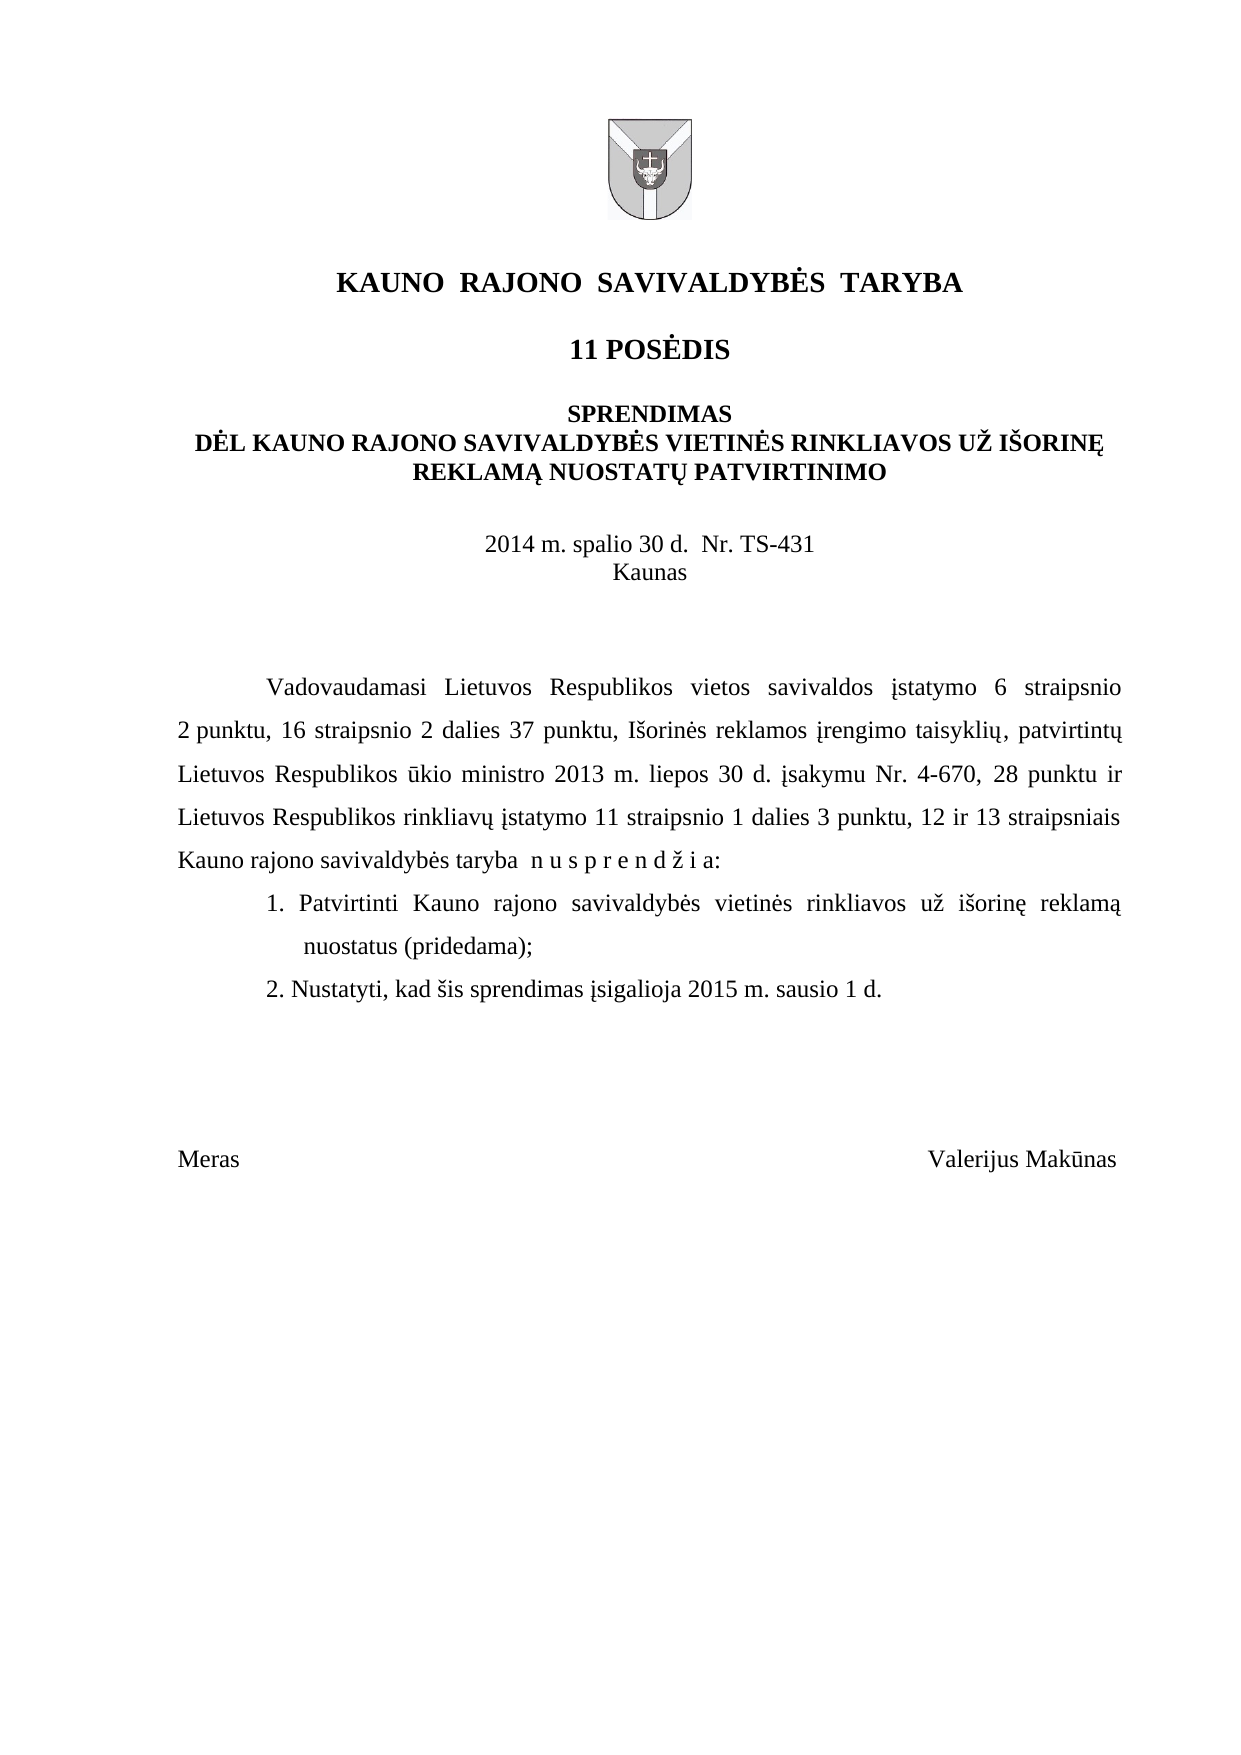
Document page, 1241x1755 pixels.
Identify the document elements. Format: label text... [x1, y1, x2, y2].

text Kaunas [177, 557, 1122, 586]
text SPRENDIMAS [177, 399, 1122, 428]
text Vadovaudamasi Lietuvos Respublikos vietos savivaldos įstatymo 6 straipsnio 2 punktu, 16 straipsnio 2 dalies 37 punktu, Išorinės reklamos įrengimo taisyklių, patvirtintų Lietuvos Respublikos ūkio ministro 2013 m. liepos 30 d. įsakymu Nr. 4-670, 28 punktu ir Lietuvos Respublikos rinkliavų įstatymo 11 straipsnio 1 dalies 3 punktu, 12 ir 13 straipsniais Kauno rajono savivaldybės taryba n u s p r e n d ž i a: [177, 672, 1122, 874]
text 2. Nustatyti, kad šis sprendimas įsigalioja 2015 m. sausio 1 d. [266, 974, 1122, 1003]
text 2014 m. spalio 30 d. Nr. TS-431 [177, 529, 1122, 557]
text dėl Kauno rajono savivaldybės vietinės rinkliavos už išorinę reklamą nuostatų patvirtinimo [177, 428, 1122, 486]
text KAUNO RAJONO SAVIVALDYBĖS TARYBA [177, 265, 1122, 299]
text 1. Patvirtinti Kauno rajono savivaldybės vietinės rinkliavos už išorinę reklamą nuostatus (pridedama); [266, 888, 1122, 960]
text Meras Valerijus Makūnas [177, 1144, 1122, 1173]
text 11 POSĖDIS [177, 332, 1122, 366]
